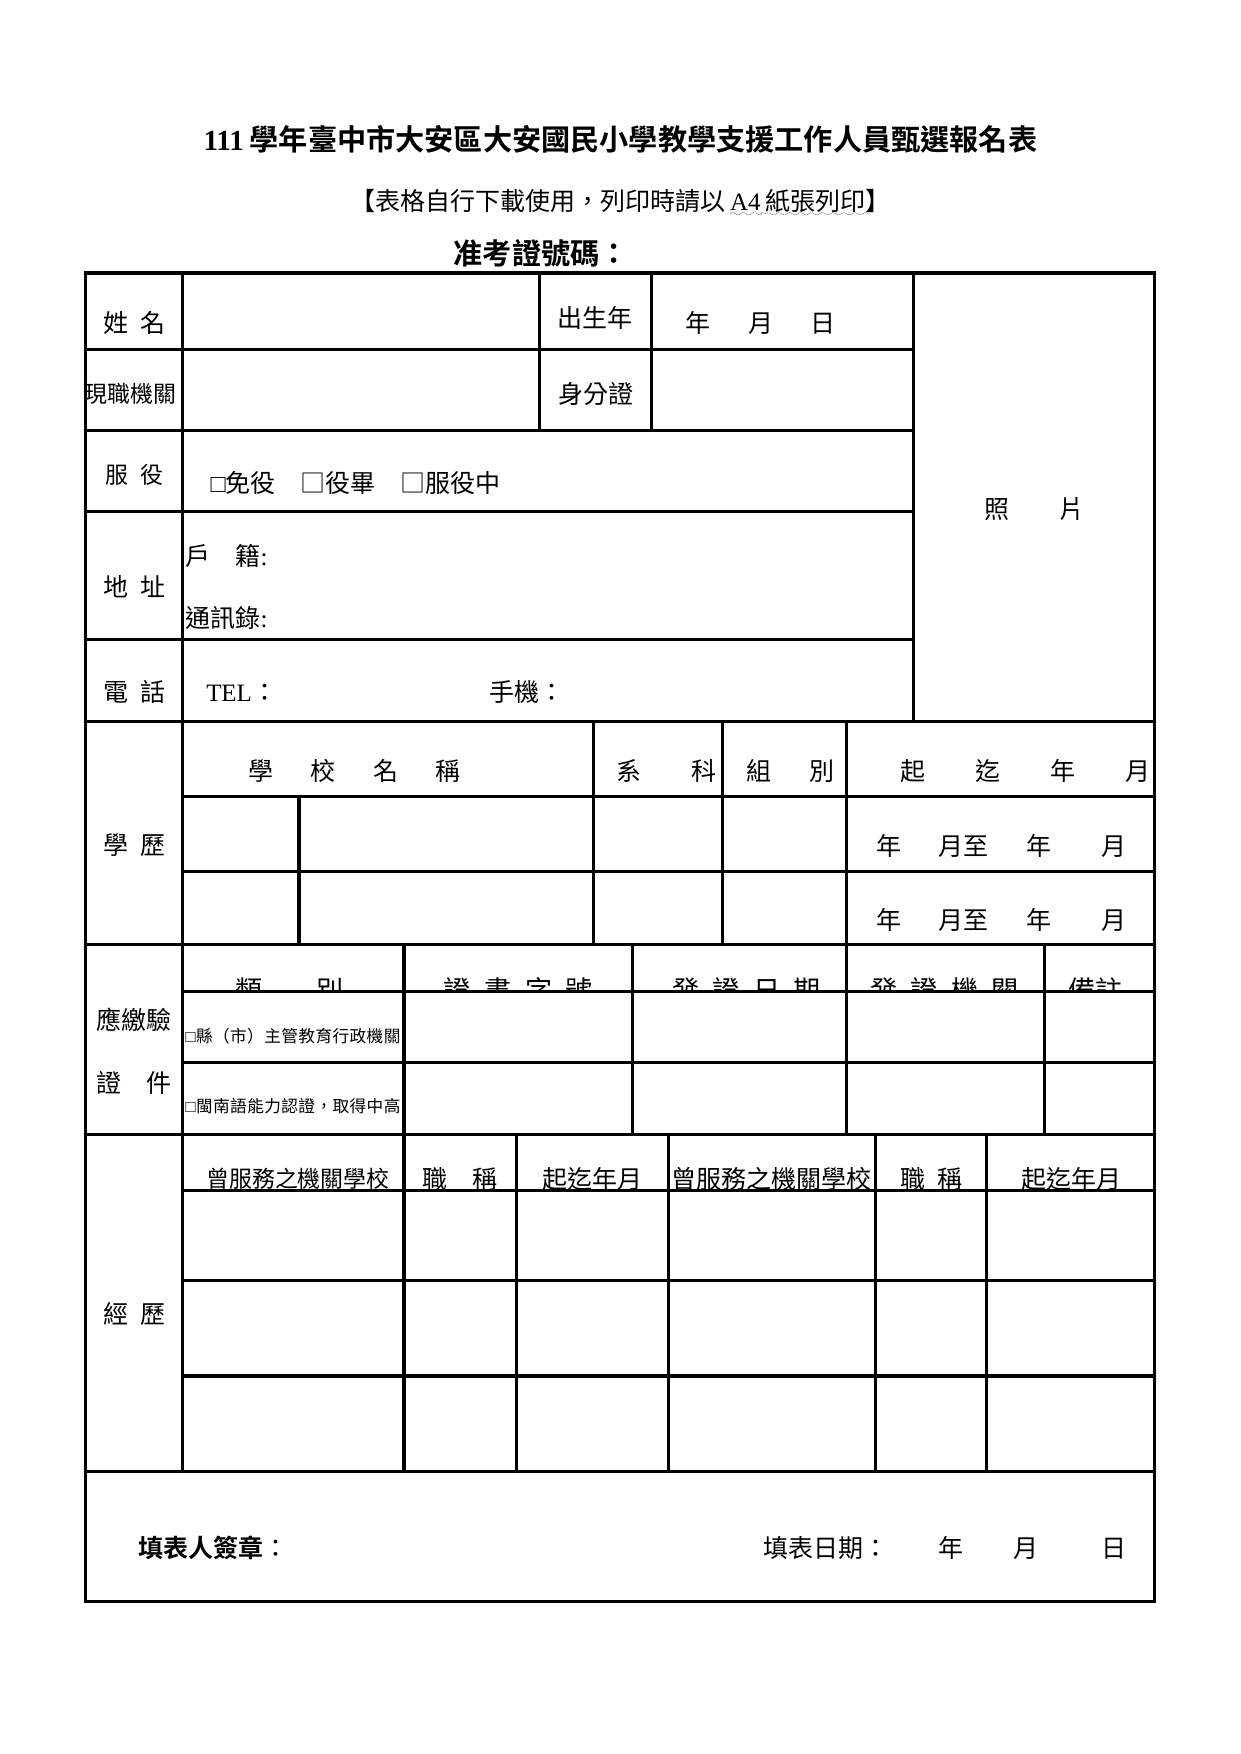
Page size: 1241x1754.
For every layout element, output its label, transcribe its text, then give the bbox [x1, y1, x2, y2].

table_cell 曾服務之機關學校 [670, 1136, 874, 1189]
table_cell [301, 873, 592, 943]
table_cell 學 歷 [87, 723, 181, 943]
table_cell [634, 993, 845, 1061]
table_cell 發 證 機 關 [848, 946, 1043, 990]
table_cell 學 校 名 稱 [184, 723, 592, 795]
table_cell 電 話 [87, 641, 181, 720]
table_cell 起 迄 年 月 [848, 723, 1153, 795]
table_cell 年 月至 年 月 [848, 873, 1153, 943]
table_cell [184, 1192, 402, 1279]
table_cell 類 別 [184, 946, 402, 990]
table_cell [877, 1192, 985, 1279]
table_cell 證 書 字 號 [406, 946, 631, 990]
table_cell 起迄年月 [518, 1136, 667, 1189]
table_cell [184, 798, 297, 870]
table_cell [518, 1192, 667, 1279]
table_header [184, 275, 538, 348]
table_header 出生年月 日 [541, 275, 650, 348]
table_cell [670, 1282, 874, 1374]
table_cell 年 月至 年 月 [848, 798, 1153, 870]
table_cell [877, 1378, 985, 1470]
table_header 年 月 日 [653, 275, 912, 348]
text 【表格自行下載使用，列印時請以A4紙張列印】 [118, 158, 1122, 221]
table_cell 備註 [1046, 946, 1153, 990]
table_cell [406, 1282, 515, 1374]
table_cell 曾服務之機關學校 [184, 1136, 402, 1189]
table_cell [988, 1282, 1153, 1374]
table_cell 現職機關 學 校 [87, 351, 181, 429]
table_cell [670, 1192, 874, 1279]
table_header 照 片 [915, 275, 1153, 720]
table_cell 系 科 [595, 723, 721, 795]
table_cell 組 別 [724, 723, 845, 795]
table_cell [848, 993, 1043, 1061]
table_cell [184, 1282, 402, 1374]
table_cell [301, 798, 592, 870]
table_cell [724, 798, 845, 870]
table_cell □閩南語能力認證，取得中高級以上之能力證明並取得教學支援人員認證合格證書 [184, 1064, 402, 1132]
table_cell 填表人簽章： 填表日期： 年 月 日 [87, 1473, 1153, 1600]
table_cell 起迄年月 [988, 1136, 1153, 1189]
table_header 姓 名 [87, 275, 181, 348]
table_cell 職 稱 [406, 1136, 515, 1189]
table_cell [595, 873, 721, 943]
table_cell [988, 1192, 1153, 1279]
table_cell [184, 1378, 402, 1470]
table_cell [1046, 1064, 1153, 1132]
text 111學年臺中市大安區大安國民小學教學支援工作人員甄選報名表 [118, 96, 1122, 158]
table_cell 經 歷 [87, 1136, 181, 1470]
table_cell 身分證字 號 [541, 351, 650, 429]
table_cell [406, 1378, 515, 1470]
table_cell 職 稱 [877, 1136, 985, 1189]
table_cell [653, 351, 912, 429]
table_cell □縣（市）主管教育行政機關所舉辦之教學支援人員認證，取得合格證書 [184, 993, 402, 1061]
table_cell [988, 1378, 1153, 1470]
table_cell 服 役 情 形 [87, 432, 181, 510]
table_cell □免役 □役畢 □服役中 [184, 432, 912, 510]
table_cell [184, 351, 538, 429]
table_cell TEL： 手機： [184, 641, 912, 720]
table_cell [518, 1378, 667, 1470]
table_cell [595, 798, 721, 870]
table_cell 應繳驗證 件 [87, 946, 181, 1132]
table_cell [406, 1192, 515, 1279]
table_cell [634, 1064, 845, 1132]
table_cell 戶 籍: 通訊錄: [184, 513, 912, 638]
table_cell [518, 1282, 667, 1374]
text 准考證號碼： [118, 238, 1122, 271]
table_cell [877, 1282, 985, 1374]
table_cell [406, 1064, 631, 1132]
table_cell [848, 1064, 1043, 1132]
table_cell [184, 873, 297, 943]
table_cell [406, 993, 631, 1061]
table_cell [1046, 993, 1153, 1061]
table_cell 發 證 日 期 [634, 946, 845, 990]
table_cell [724, 873, 845, 943]
table_cell [670, 1378, 874, 1470]
table_cell 地 址 [87, 513, 181, 638]
